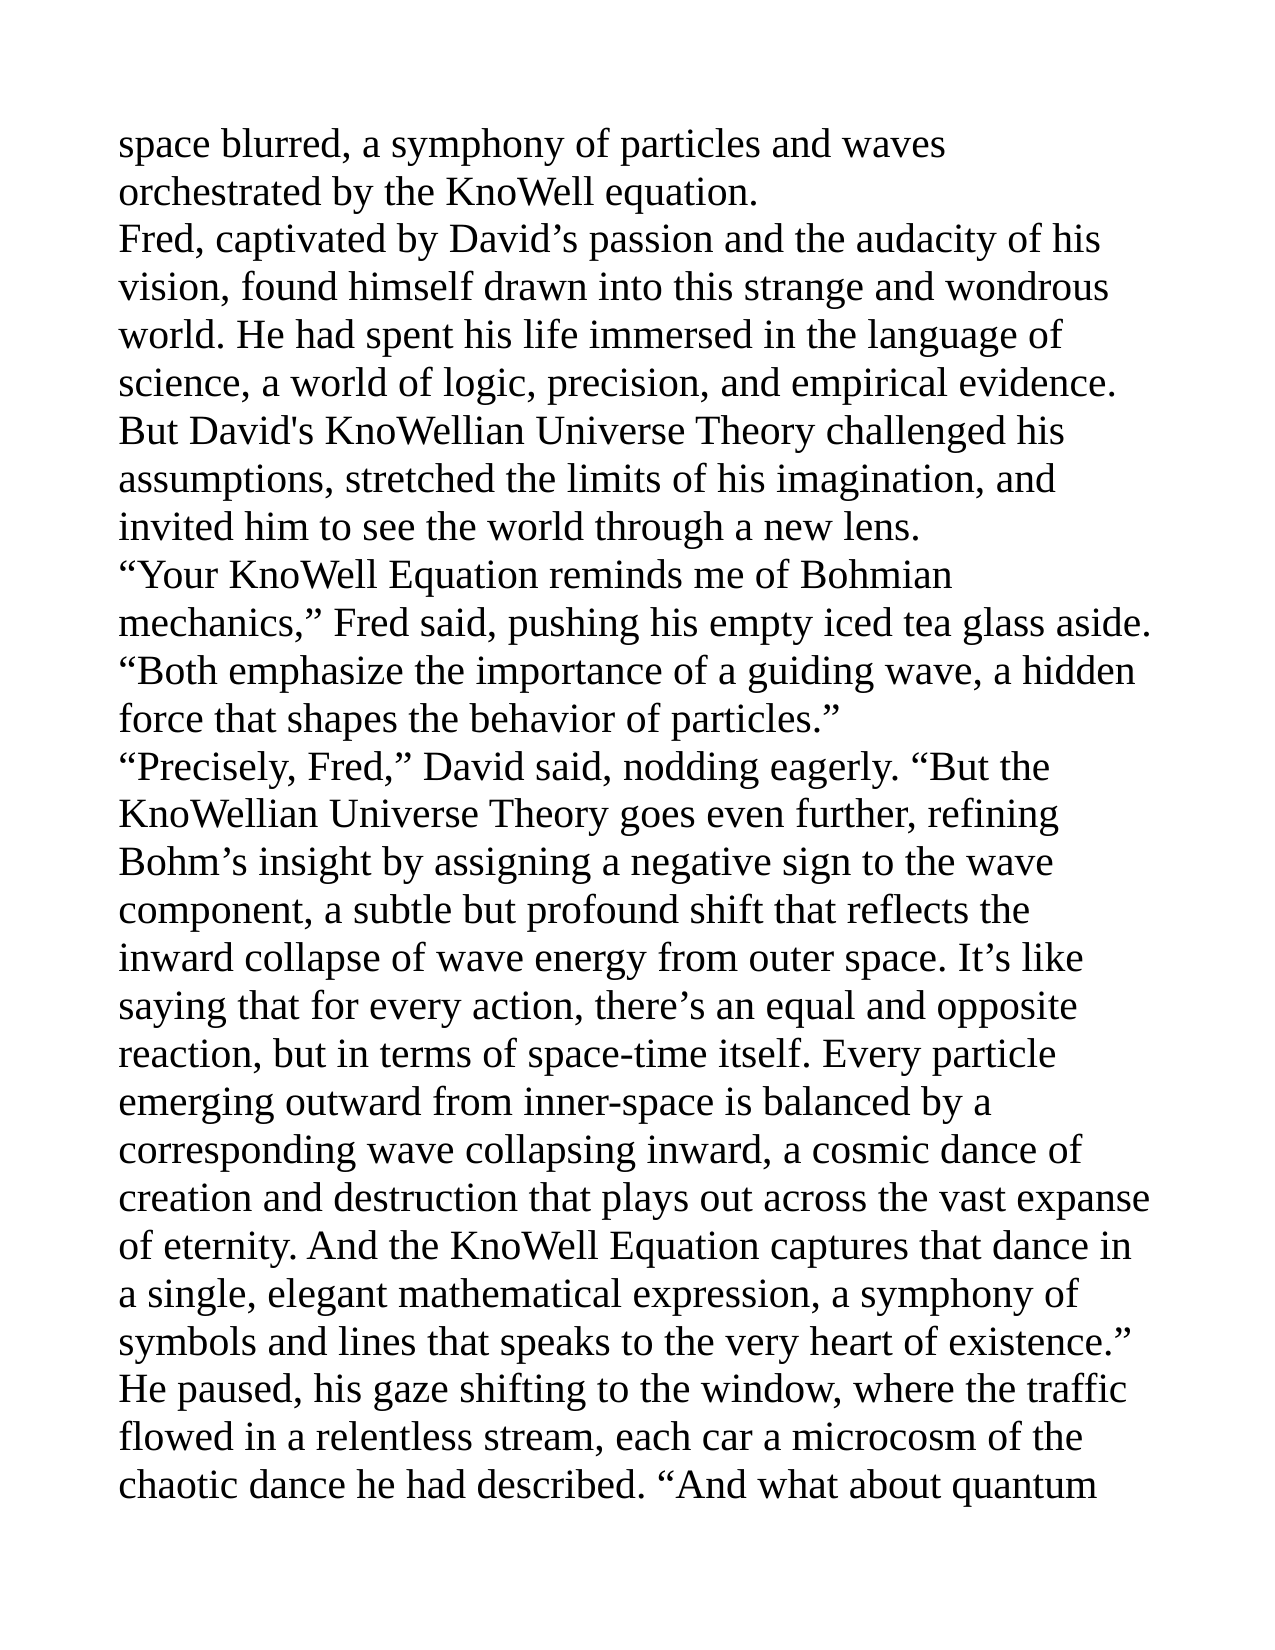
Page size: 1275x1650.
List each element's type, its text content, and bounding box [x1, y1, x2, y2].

text “Your KnoWell Equation reminds me of Bohmian mechanics,” Fred said, pushing his empty iced tea glass aside. “Both emphasize the importance of a guiding wave, a hidden force that shapes the behavior of particles.” [118, 549, 1157, 741]
text He paused, his gaze shifting to the window, where the traffic flowed in a relentless stream, each car a microcosm of the chaotic dance he had described. “And what about quantum [118, 1364, 1157, 1508]
text space blurred, a symphony of particles and waves orchestrated by the KnoWell equation. [118, 118, 1157, 214]
text Fred, captivated by David’s passion and the audacity of his vision, found himself drawn into this strange and wondrous world. He had spent his life immersed in the language of science, a world of logic, precision, and empirical evidence. But David's KnoWellian Universe Theory challenged his assumptions, stretched the limits of his imagination, and invited him to see the world through a new lens. [118, 214, 1157, 549]
text “Precisely, Fred,” David said, nodding eagerly. “But the KnoWellian Universe Theory goes even further, refining Bohm’s insight by assigning a negative sign to the wave component, a subtle but profound shift that reflects the inward collapse of wave energy from outer space. It’s like saying that for every action, there’s an equal and opposite reaction, but in terms of space-time itself. Every particle emerging outward from inner-space is balanced by a corresponding wave collapsing inward, a cosmic dance of creation and destruction that plays out across the vast expanse of eternity. And the KnoWell Equation captures that dance in a single, elegant mathematical expression, a symphony of symbols and lines that speaks to the very heart of existence.” [118, 741, 1157, 1364]
